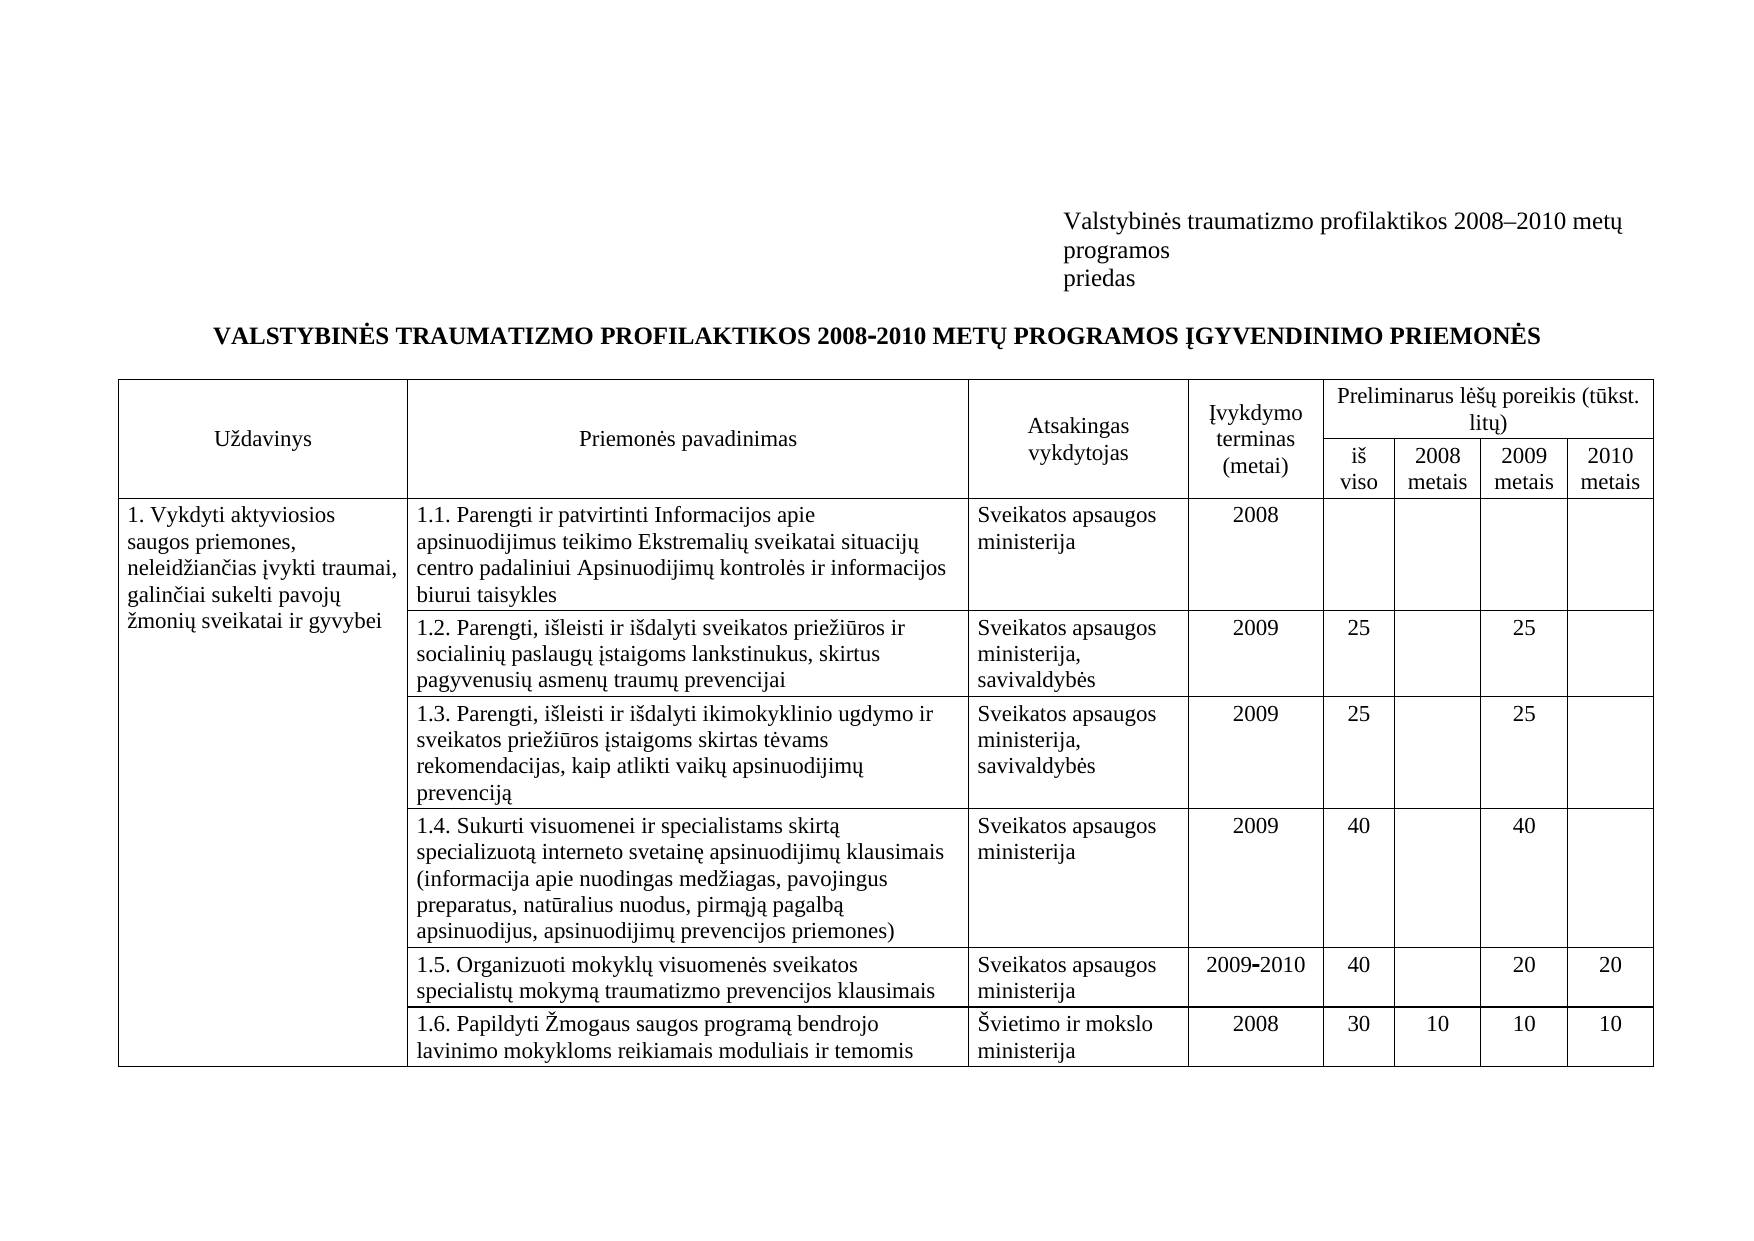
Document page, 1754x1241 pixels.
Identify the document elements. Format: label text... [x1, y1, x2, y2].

table_cell [1395, 948, 1480, 1006]
table_cell 25 [1481, 697, 1567, 808]
table_cell [1568, 499, 1653, 610]
table_cell 1.1. Parengti ir patvirtinti Informacijos apie apsinuodijimus teikimo Ekstremalių sveikatai situacijų centro padaliniui Apsinuodijimų kontrolės ir informacijos biurui taisykles [408, 499, 968, 610]
table_cell 1.3. Parengti, išleisti ir išdalyti ikimokyklinio ugdymo ir sveikatos priežiūros įstaigoms skirtas tėvams rekomendacijas, kaip atlikti vaikų apsinuodijimų prevenciją [408, 697, 968, 808]
table_cell 40 [1481, 809, 1567, 947]
table_cell [1395, 809, 1480, 947]
table_cell Švietimo ir mokslo ministerija [969, 1008, 1188, 1066]
table_cell 20 [1568, 948, 1653, 1006]
table_cell Sveikatos apsaugos ministerija [969, 809, 1188, 947]
table_cell 1.6. Papildyti Žmogaus saugos programą bendrojo lavinimo mokykloms reikiamais moduliais ir temomis [408, 1008, 968, 1066]
table_cell 25 [1324, 697, 1394, 808]
table_cell iš viso [1324, 439, 1394, 498]
table_cell Sveikatos apsaugos ministerija, savivaldybės [969, 611, 1188, 696]
table_header Preliminarus lėšų poreikis (tūkst. litų) [1324, 380, 1653, 438]
table_cell 1. Vykdyti aktyviosios saugos priemones, neleidžiančias įvykti traumai, galinčiai sukelti pavojų žmonių sveikatai ir gyvybei [119, 499, 407, 1066]
table_header Įvykdymo terminas (metai) [1189, 380, 1323, 498]
table_cell 2008 metais [1395, 439, 1480, 498]
table_cell 2009 [1189, 809, 1323, 947]
table_cell 2009 [1189, 611, 1323, 696]
table_cell Sveikatos apsaugos ministerija [969, 499, 1188, 610]
table_cell 25 [1324, 611, 1394, 696]
table_cell [1324, 499, 1394, 610]
table_cell 30 [1324, 1008, 1394, 1066]
table_cell 10 [1568, 1008, 1653, 1066]
table_cell [1568, 809, 1653, 947]
table_cell 2009 [1189, 697, 1323, 808]
table_cell [1568, 611, 1653, 696]
table_cell 2008 [1189, 1008, 1323, 1066]
table_cell [1568, 697, 1653, 808]
table_cell 2010 metais [1568, 439, 1653, 498]
table_header Atsakingas vykdytojas [969, 380, 1188, 498]
table_cell 1.5. Organizuoti mokyklų visuomenės sveikatos specialistų mokymą traumatizmo prevencijos klausimais [408, 948, 968, 1006]
table_cell [1481, 499, 1567, 610]
table_cell 40 [1324, 809, 1394, 947]
table_cell 2009 metais [1481, 439, 1567, 498]
text priedas [1063, 263, 1636, 292]
table_cell 1.4. Sukurti visuomenei ir specialistams skirtą specializuotą interneto svetainę apsinuodijimų klausimais (informacija apie nuodingas medžiagas, pavojingus preparatus, natūralius nuodus, pirmąją pagalbą apsinuodijus, apsinuodijimų prevencijos priemones) [408, 809, 968, 947]
table_header Uždavinys [119, 380, 407, 498]
table_cell 10 [1481, 1008, 1567, 1066]
table_cell 25 [1481, 611, 1567, 696]
table_cell Sveikatos apsaugos ministerija [969, 948, 1188, 1006]
table_cell 10 [1395, 1008, 1480, 1066]
table_cell [1395, 499, 1480, 610]
text Valstybinės traumatizmo profilaktikos 2008–2010 metų programos [1063, 206, 1636, 263]
table_cell 20 [1481, 948, 1567, 1006]
table_cell 2008 [1189, 499, 1323, 610]
table_cell 20092010 [1189, 948, 1323, 1006]
table_cell [1395, 697, 1480, 808]
table_cell Sveikatos apsaugos ministerija, savivaldybės [969, 697, 1188, 808]
table_cell [1395, 611, 1480, 696]
table_header Priemonės pavadinimas [408, 380, 968, 498]
table_cell 1.2. Parengti, išleisti ir išdalyti sveikatos priežiūros ir socialinių paslaugų įstaigoms lankstinukus, skirtus pagyvenusių asmenų traumų prevencijai [408, 611, 968, 696]
table_cell 40 [1324, 948, 1394, 1006]
text VALSTYBINĖS TRAUMATIZMO PROFILAKTIKOS 20082010 METŲ PROGRAMOS ĮGYVENDINIMO PRIEMONĖS [118, 321, 1636, 350]
